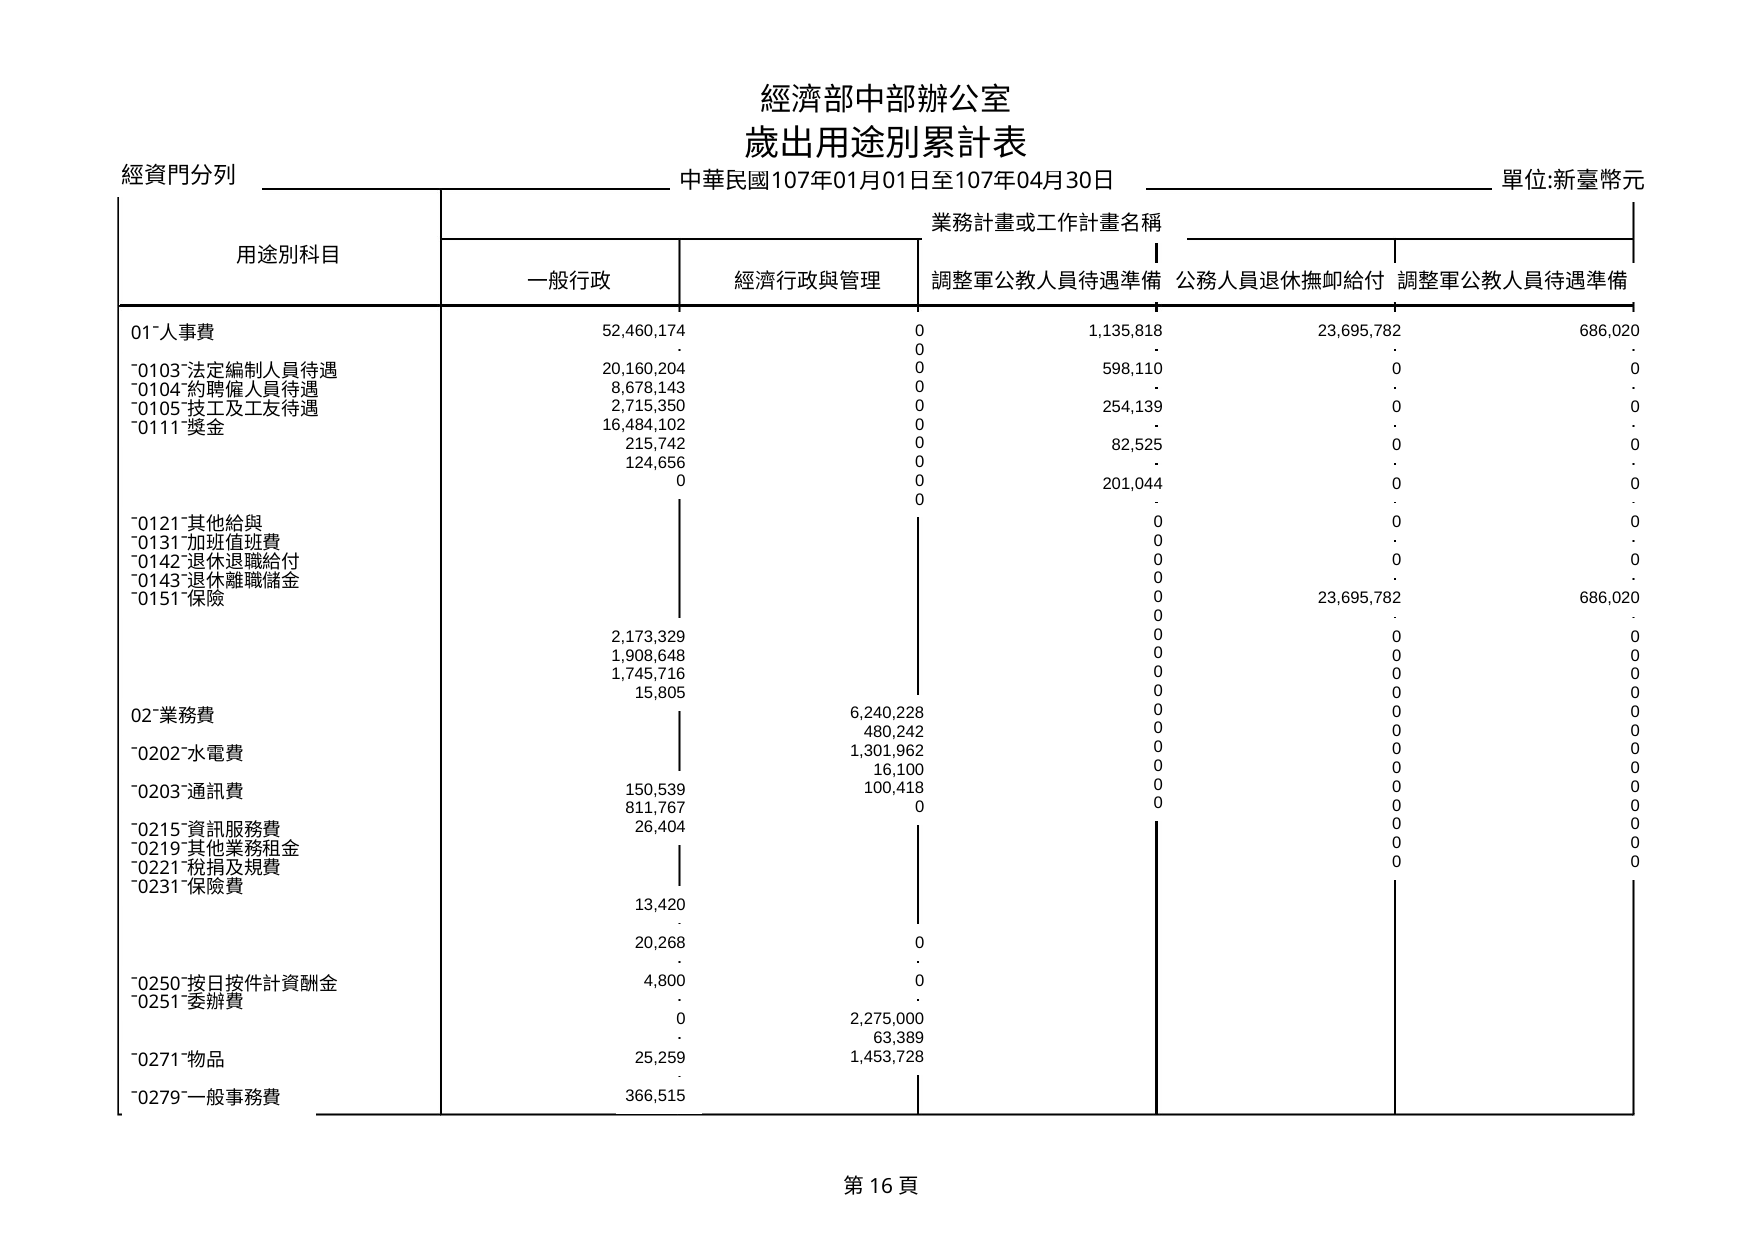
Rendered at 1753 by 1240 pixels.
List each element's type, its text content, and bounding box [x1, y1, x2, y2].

text 2,173,329 [611, 627, 693, 646]
text 82,525 [1111, 436, 1170, 454]
text 0 [676, 1010, 693, 1028]
text 0 [1153, 550, 1170, 569]
text 0 [1392, 646, 1408, 665]
text 1,745,716 [611, 665, 693, 683]
text 歲出用途別累計表 [744, 127, 1063, 162]
text 0 [1630, 777, 1647, 796]
text 6,240,228 [850, 704, 932, 722]
text 0 [1392, 665, 1408, 683]
text 02ˉ業務費 [131, 707, 234, 726]
text ˉ0251ˉ委辦費 [131, 994, 369, 1012]
text 124,656 [625, 453, 693, 472]
text ˉ0121ˉ其他給與 [131, 516, 326, 534]
text 0 [915, 434, 931, 452]
text 0 [1153, 775, 1170, 794]
text 254,139 [1102, 398, 1170, 416]
text 0 [1630, 436, 1647, 454]
text 0 [1630, 815, 1647, 833]
text 0 [915, 971, 931, 990]
text 0 [915, 340, 931, 359]
text 業務計畫或工作計畫名稱 [931, 213, 1179, 234]
text 811,767 [625, 799, 693, 818]
text 215,742 [625, 434, 693, 453]
text 0 [1392, 683, 1408, 702]
text 0 [1153, 662, 1170, 681]
text 150,539 [625, 780, 693, 799]
text ˉ0105ˉ技工及工友待遇 [131, 400, 369, 419]
text 一般行政 [527, 272, 625, 293]
text 0 [1392, 627, 1408, 646]
text 1,453,728 [850, 1047, 932, 1066]
text 0 [915, 452, 931, 471]
text 16,484,102 [602, 416, 693, 434]
text 0 [1392, 512, 1408, 531]
text 480,242 [864, 722, 932, 741]
text 0 [1153, 512, 1170, 531]
text ˉ0143ˉ退休離職儲金 [131, 572, 217, 591]
text 0 [1392, 777, 1408, 796]
text 0 [1630, 359, 1647, 378]
text 20,160,204 [602, 359, 693, 378]
text 0 [1153, 700, 1170, 719]
text 0 [1392, 815, 1408, 833]
text 2,275,000 [850, 1010, 932, 1028]
text 598,110 [1102, 359, 1170, 378]
text 經濟部中部辦公室 [760, 85, 1041, 116]
text 0 [915, 490, 931, 509]
text 0 [1630, 512, 1647, 531]
text ˉ0250ˉ按日按件計資酬金 [131, 975, 369, 994]
text 0 [1392, 796, 1408, 815]
text 0 [1630, 398, 1647, 416]
text 2,715,350 [611, 397, 693, 416]
text 4,800 [644, 971, 693, 990]
text 0 [1630, 646, 1647, 665]
text ˉ0202ˉ水電費 [131, 745, 270, 764]
text 26,404 [634, 818, 693, 836]
text ˉ0151ˉ保險 [131, 591, 326, 609]
picture [117, 188, 1635, 1116]
text 16,100 [873, 760, 932, 779]
text 23,695,782 [1318, 589, 1409, 608]
text ˉ0221ˉ稅捐及規費 [131, 859, 326, 878]
text 15,805 [634, 683, 693, 702]
text 用途別科目 [236, 246, 355, 267]
text 100,418 [864, 779, 932, 797]
text 0 [1392, 740, 1408, 758]
text 366,515 [625, 1086, 693, 1105]
text 0 [1392, 833, 1408, 852]
text 0 [1630, 702, 1647, 721]
text 23,695,782 [1318, 321, 1409, 340]
text 0 [1153, 719, 1170, 737]
text 0 [1153, 644, 1170, 662]
text ˉ0104ˉ約聘僱人員待遇 [131, 382, 369, 400]
text 0 [1630, 474, 1647, 493]
text 0 [1392, 474, 1408, 493]
text 0 [1153, 587, 1170, 606]
text 0 [1153, 625, 1170, 644]
text 0 [1392, 702, 1408, 721]
text 1,908,648 [611, 646, 693, 665]
text 0 [1392, 359, 1408, 378]
text 0 [1630, 833, 1647, 852]
text 0 [1153, 794, 1170, 812]
text 13,420 [634, 895, 693, 914]
text 0 [1153, 756, 1170, 775]
text 0 [1392, 758, 1408, 777]
text 0 [1392, 398, 1408, 416]
text ˉ0131ˉ加班值班費 [131, 534, 326, 553]
text 0 [1630, 627, 1647, 646]
text ˉ0203ˉ通訊費 [131, 783, 270, 802]
text 經資門分列 [121, 165, 253, 188]
text 0 [1153, 737, 1170, 756]
text 0 [915, 359, 931, 377]
text ˉ0279ˉ一般事務費 [131, 1090, 307, 1108]
text 0 [1630, 551, 1647, 569]
text 01ˉ人事費 [131, 324, 234, 343]
text 20,268 [634, 933, 693, 952]
text 0 [915, 321, 931, 340]
text 686,020 [1579, 589, 1647, 608]
text 0 [1392, 436, 1408, 454]
text 0 [1630, 740, 1647, 758]
text 0 [1630, 665, 1647, 683]
text 0 [915, 797, 932, 816]
text 1,135,818 [1088, 321, 1170, 340]
text 0 [915, 415, 931, 434]
text 8,678,143 [611, 378, 693, 397]
text 0 [1153, 606, 1170, 625]
text ˉ0271ˉ物品 [131, 1051, 251, 1070]
text 25,259 [634, 1048, 693, 1067]
text 0 [915, 396, 931, 415]
text 0 [1392, 551, 1408, 569]
text 0 [676, 472, 693, 491]
text 0 [1630, 721, 1647, 740]
text 686,020 [1579, 321, 1647, 340]
text 0 [1630, 852, 1647, 871]
text 0 [1630, 796, 1647, 815]
text 63,389 [873, 1028, 932, 1047]
text 單位:新臺幣元 [1501, 170, 1667, 193]
text ˉ0231ˉ保險費 [131, 878, 326, 897]
text 0 [1153, 569, 1170, 587]
text 0 [1392, 852, 1408, 871]
text ˉ0111ˉ獎金 [131, 419, 369, 438]
text 0 [1630, 683, 1647, 702]
text 0 [1630, 758, 1647, 777]
text 中華民國107年01月01日至107年04月30日 [679, 170, 1137, 193]
text 0 [1153, 531, 1170, 550]
text ˉ0215ˉ資訊服務費 [131, 822, 326, 841]
text 調整軍公教人員待遇準備 公務人員退休撫卹給付 調整軍公教人員待遇準備 [931, 272, 1727, 293]
text 0 [915, 471, 931, 490]
text 第 16 頁 [843, 1177, 940, 1197]
text 0 [915, 377, 931, 396]
text 0 [1153, 681, 1170, 700]
text 201,044 [1102, 474, 1170, 493]
text ˉ0142ˉ退休退職給付 [131, 553, 326, 572]
text ˉ0103ˉ法定編制人員待遇 [131, 363, 369, 382]
text 0 [915, 933, 931, 952]
text 0 [1392, 721, 1408, 740]
text 1,301,962 [850, 741, 932, 760]
text 52,460,174 [602, 321, 693, 340]
text ˉ0143ˉ退休離職儲金 [218, 572, 326, 591]
text 經濟行政與管理 [734, 272, 895, 293]
text ˉ0219ˉ其他業務租金 [131, 841, 326, 859]
